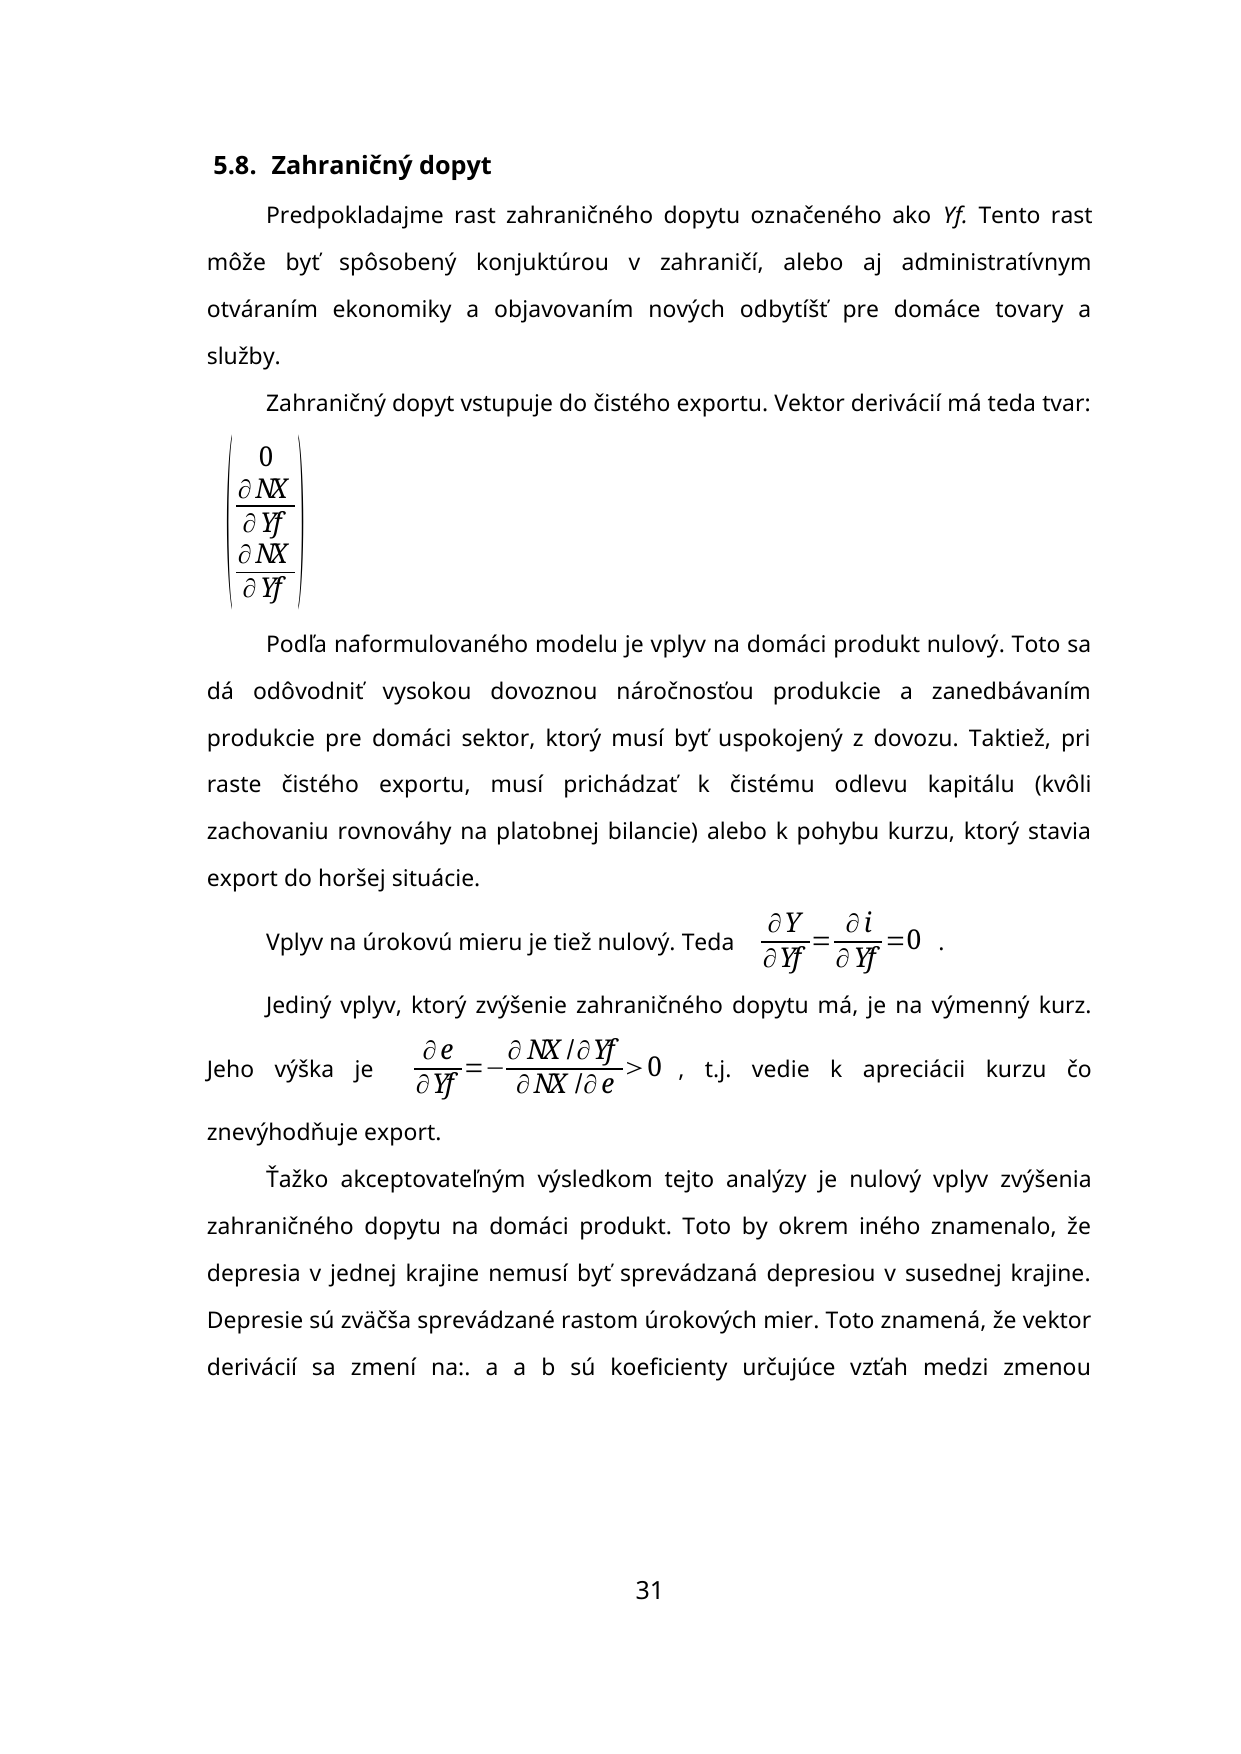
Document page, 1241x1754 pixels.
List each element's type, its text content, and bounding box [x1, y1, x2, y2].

text Jediný vplyv, ktorý zvýšenie zahraničného dopytu má, je na výmenný kurz. Jeho výška je , t.j. vedie k apreciácii kurzu čo znevýhodňuje export. [207, 989, 1093, 1147]
text Vplyv na úrokovú mieru je tiež nulový. Teda . [207, 909, 1093, 973]
text Ťažko akceptovateľným výsledkom tejto analýzy je nulový vplyv zvýšenia zahraničného dopytu na domáci produkt. Toto by okrem iného znamenalo, že depresia v jednej krajine nemusí byť sprevádzaná depresiou v susednej krajine. Depresie sú zväčša sprevádzané rastom úrokových mier. Toto znamená, že vektor derivácií sa zmení na:. a a b sú koeficienty určujúce vzťah medzi zmenou zahraničného produktu a zahraničných úrokových mier. Obidva sú kladné. Výsledné efekty na jednotlivé endogénne premenné sú nasledovné: [207, 1163, 1093, 1382]
text Zahraničný dopyt vstupuje do čistého exportu. Vektor derivácií má teda tvar: [207, 387, 1093, 612]
subtitle Zahraničný dopyt [207, 148, 1093, 182]
text Podľa naformulovaného modelu je vplyv na domáci produkt nulový. Toto sa dá odôvodniť vysokou dovoznou náročnosťou produkcie a zanedbávaním produkcie pre domáci sektor, ktorý musí byť uspokojený z dovozu. Taktiež, pri raste čistého exportu, musí prichádzať k čistému odlevu kapitálu (kvôli zachovaniu rovnováhy na platobnej bilancie) alebo k pohybu kurzu, ktorý stavia export do horšej situácie. [207, 628, 1093, 893]
text Predpokladajme rast zahraničného dopytu označeného ako Yf. Tento rast môže byť spôsobený konjuktúrou v zahraničí, alebo aj administratívnym otváraním ekonomiky a objavovaním nových odbytíšť pre domáce tovary a služby. [207, 199, 1093, 371]
